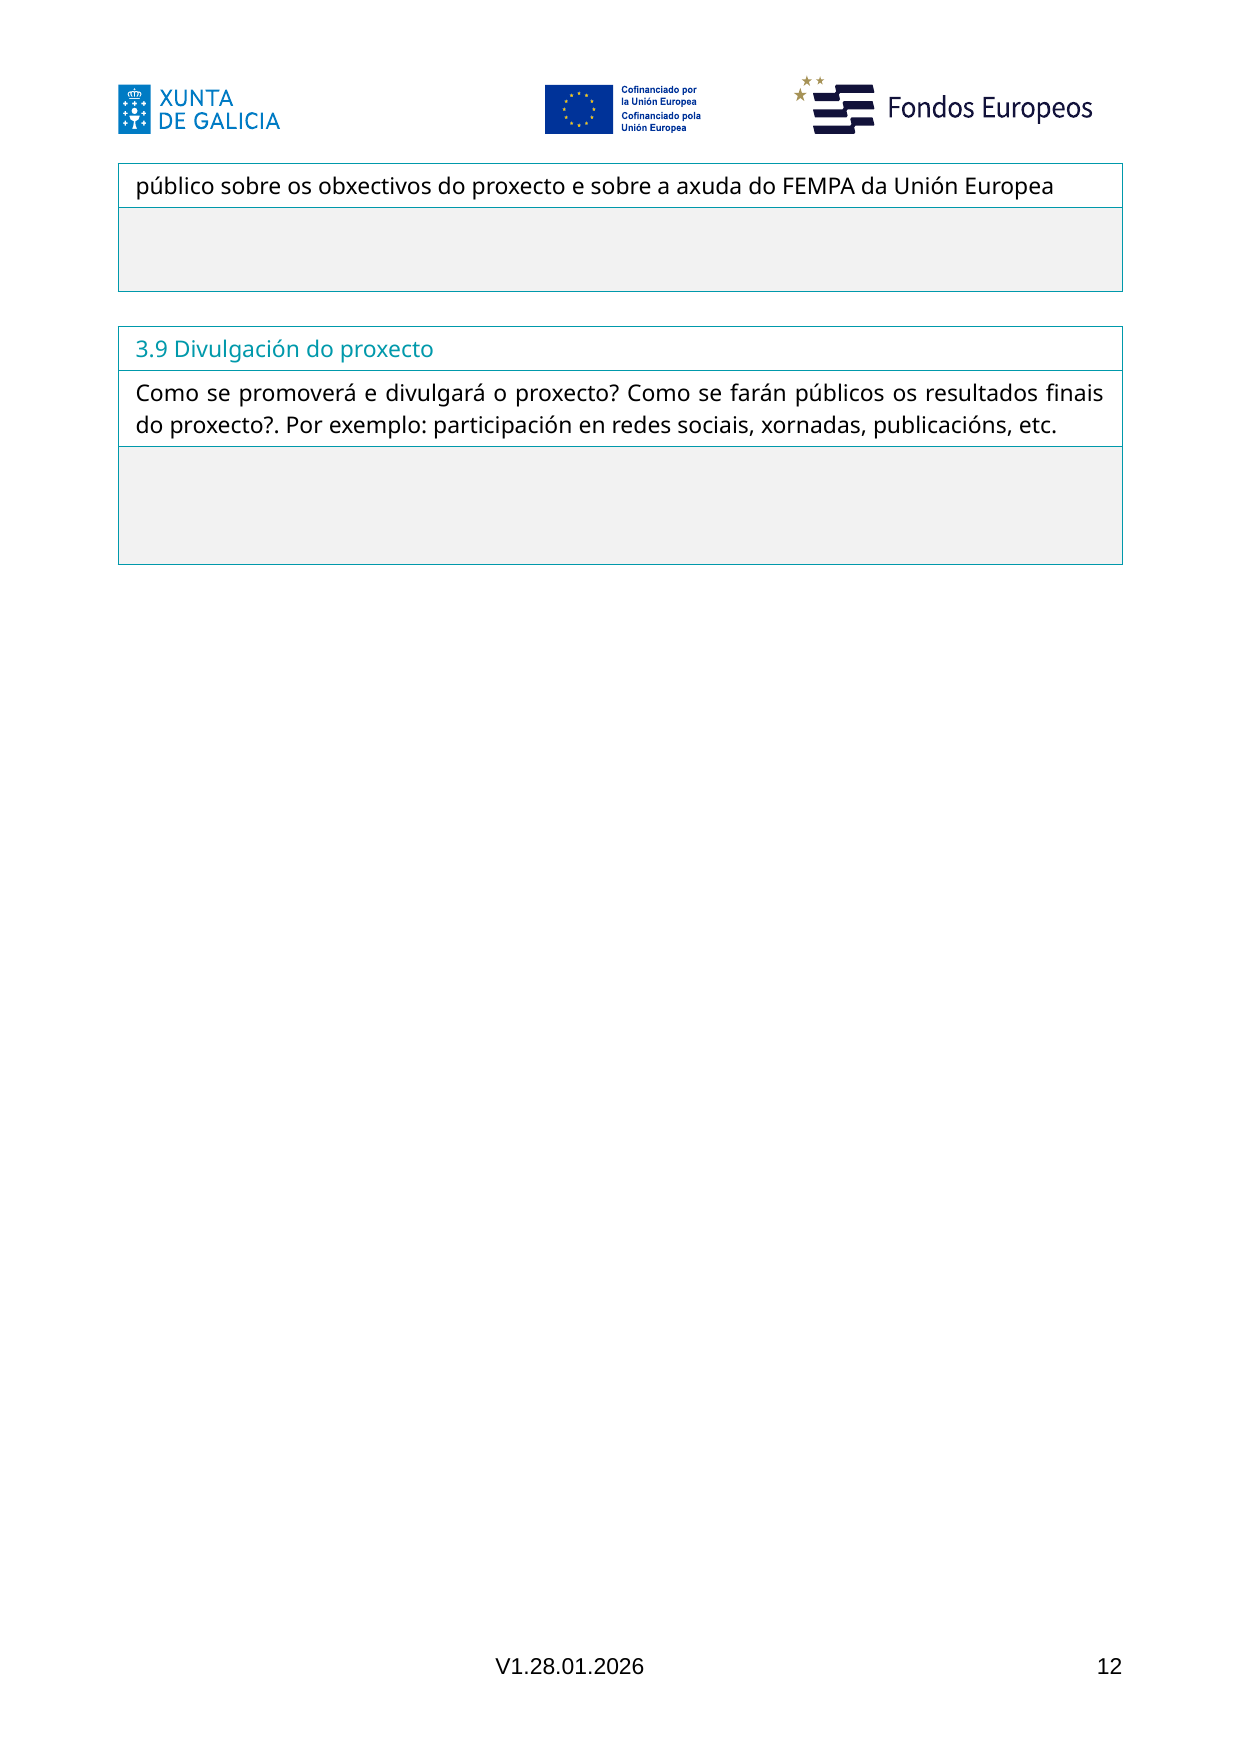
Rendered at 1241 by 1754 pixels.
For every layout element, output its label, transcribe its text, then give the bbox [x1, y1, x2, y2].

table_cell Como se promoverá e divulgará o proxecto? Como se farán públicos os resultados finais do proxecto?. Por exemplo: participación en redes sociais, xornadas, publicacións, etc. [119, 371, 1122, 446]
table_cell [119, 208, 1122, 291]
table_cell [119, 447, 1122, 564]
table_cell público sobre os obxectivos do proxecto e sobre a axuda do FEMPA da Unión Europea [119, 164, 1122, 207]
table_header 3.9 Divulgación do proxecto [119, 327, 1122, 370]
